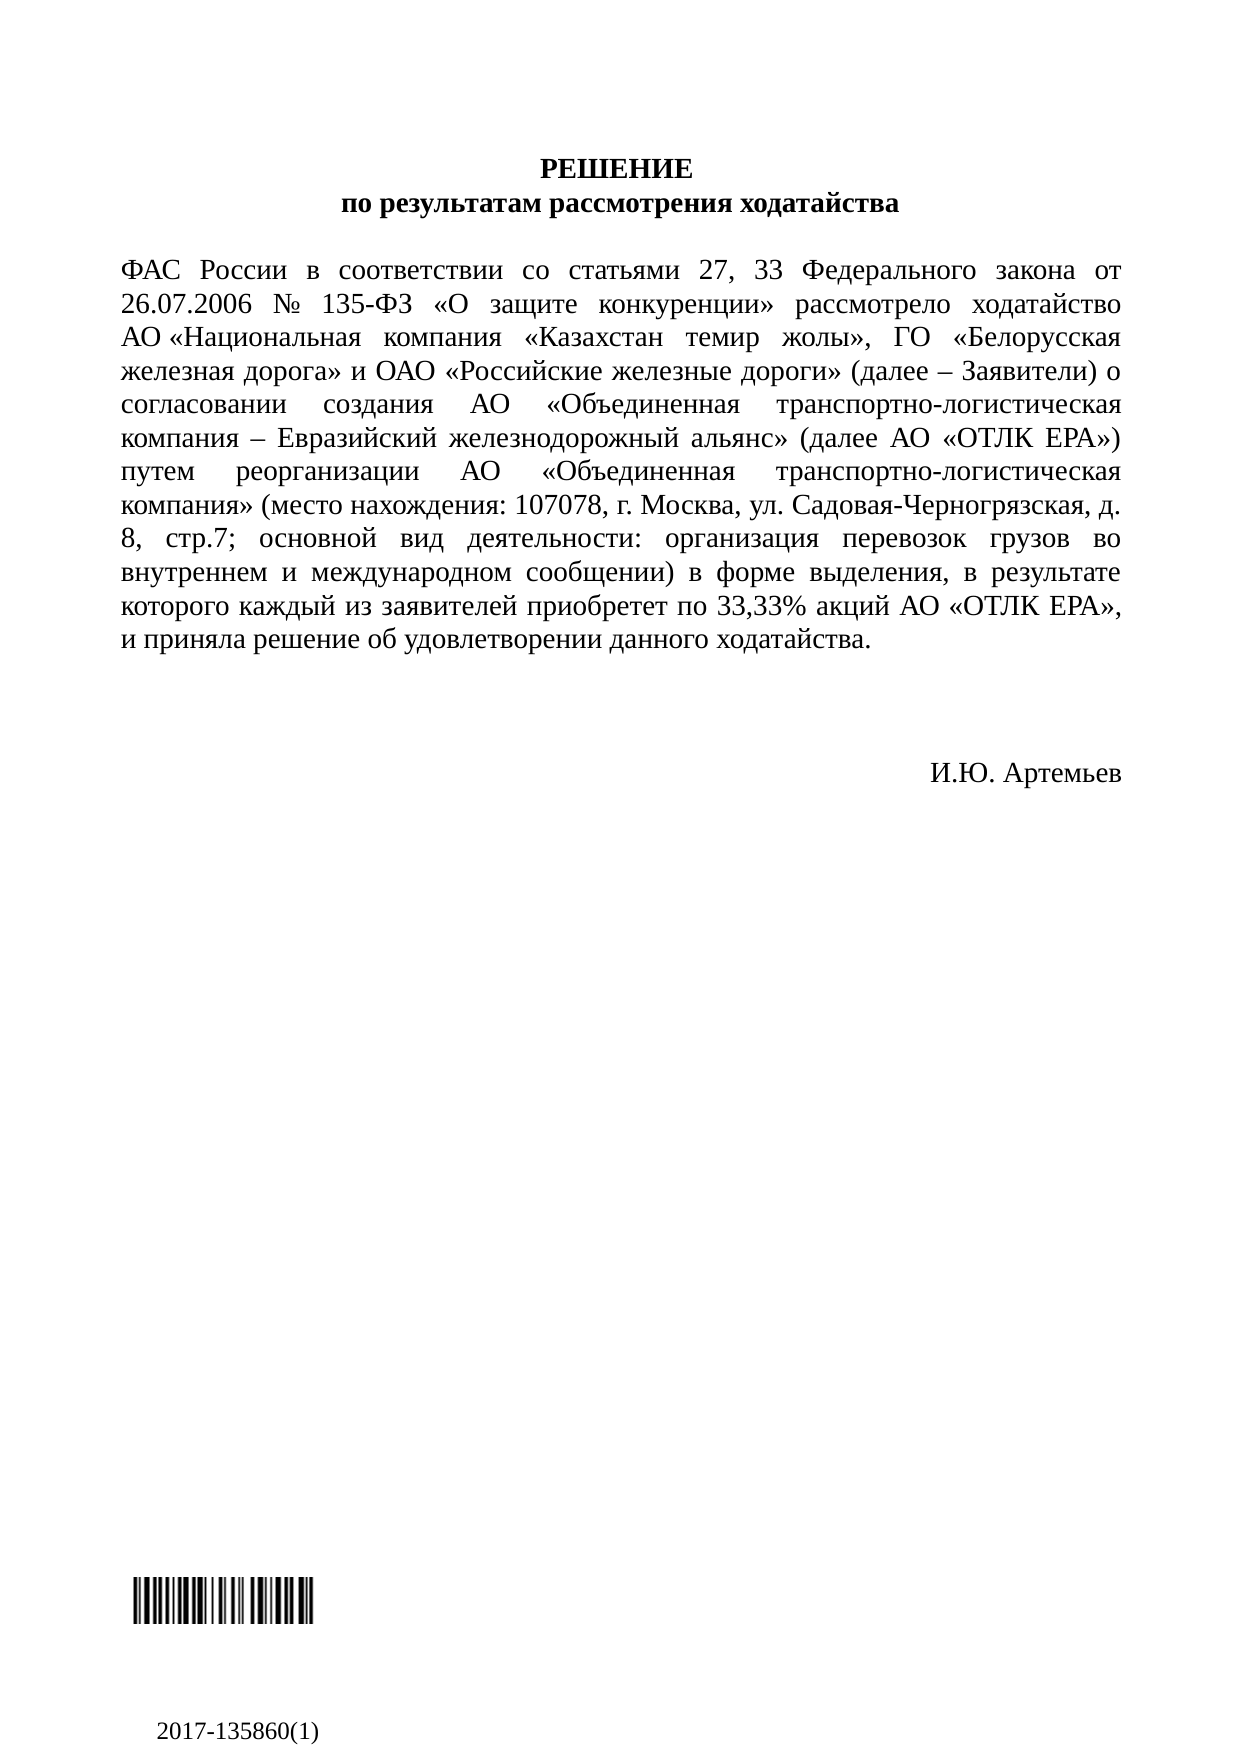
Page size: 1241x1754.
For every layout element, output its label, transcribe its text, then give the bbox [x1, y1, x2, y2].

text ФАС России в соответствии со статьями 27, 33 Федерального закона от 26.07.2006 № 135-ФЗ «О защите конкуренции» рассмотрело ходатайство АО «Национальная компания «Казахстан темир жолы», ГО «Белорусская железная дорога» и ОАО «Российские железные дороги» (далее – Заявители) о согласовании создания АО «Объединенная транспортно-логистическая компания – Евразийский железнодорожный альянс» (далее АО «ОТЛК ЕРА») путем реорганизации АО «Объединенная транспортно-логистическая компания» (место нахождения: 107078, г. Москва, ул. Садовая-Черногрязская, д. 8, стр.7; основной вид деятельности: организация перевозок грузов во внутреннем и международном сообщении) в форме выделения, в результате которого каждый из заявителей приобретет по 33,33% акций АО «ОТЛК ЕРА», и приняла решение об удовлетворении данного ходатайства. [121, 252, 1122, 655]
text И.Ю. Артемьев [118, 755, 1122, 789]
text РЕШЕНИЕ [118, 152, 1122, 185]
picture [118, 1577, 331, 1624]
text по результатам рассмотрения ходатайства [118, 185, 1122, 219]
